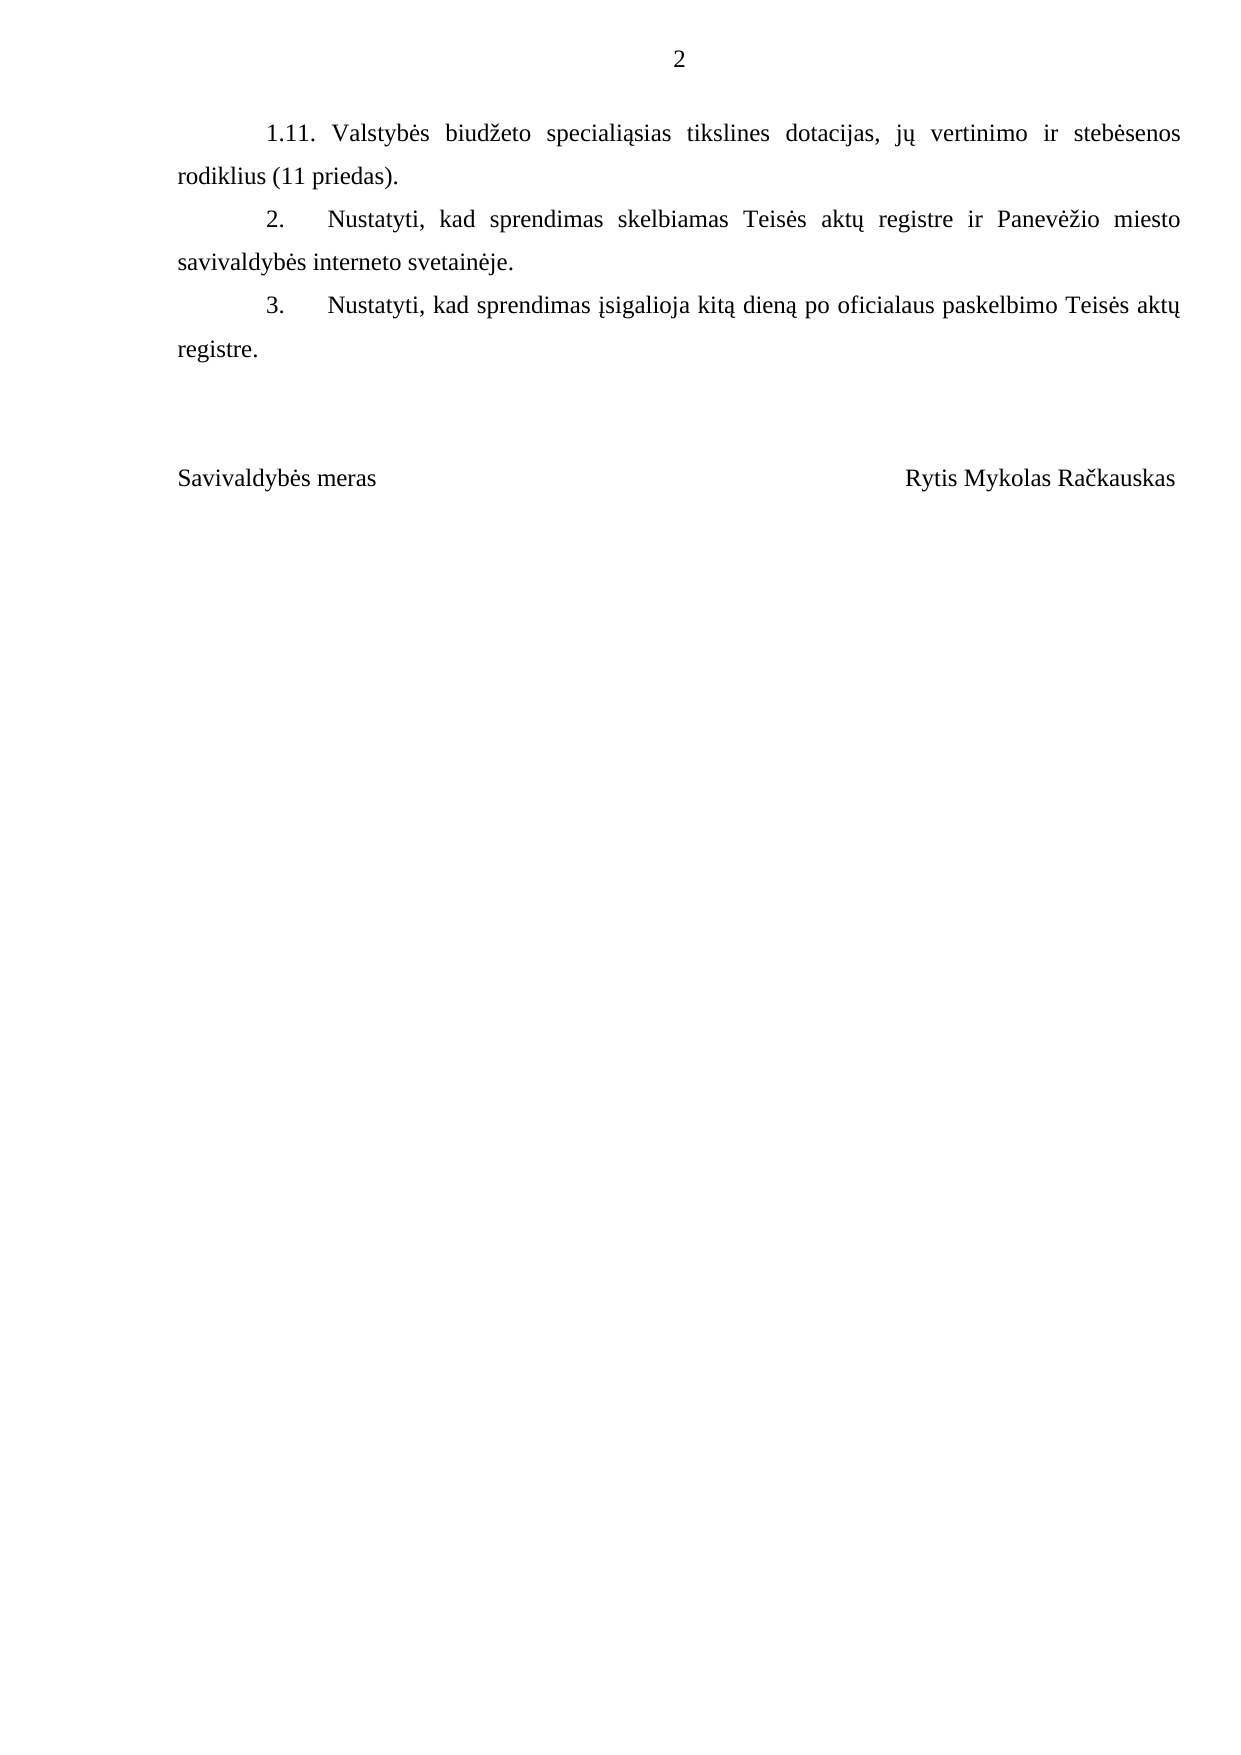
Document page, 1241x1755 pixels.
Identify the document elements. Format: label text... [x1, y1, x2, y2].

text Savivaldybės meras Rytis Mykolas Račkauskas [177, 463, 1181, 492]
text 3. Nustatyti, kad sprendimas įsigalioja kitą dieną po oficialaus paskelbimo Teisės aktų registre. [177, 291, 1181, 362]
text 2. Nustatyti, kad sprendimas skelbiamas Teisės aktų registre ir Panevėžio miesto savivaldybės interneto svetainėje. [177, 204, 1181, 276]
text 1.11. Valstybės biudžeto specialiąsias tikslines dotacijas, jų vertinimo ir stebėsenos rodiklius (11 priedas). [177, 118, 1181, 190]
